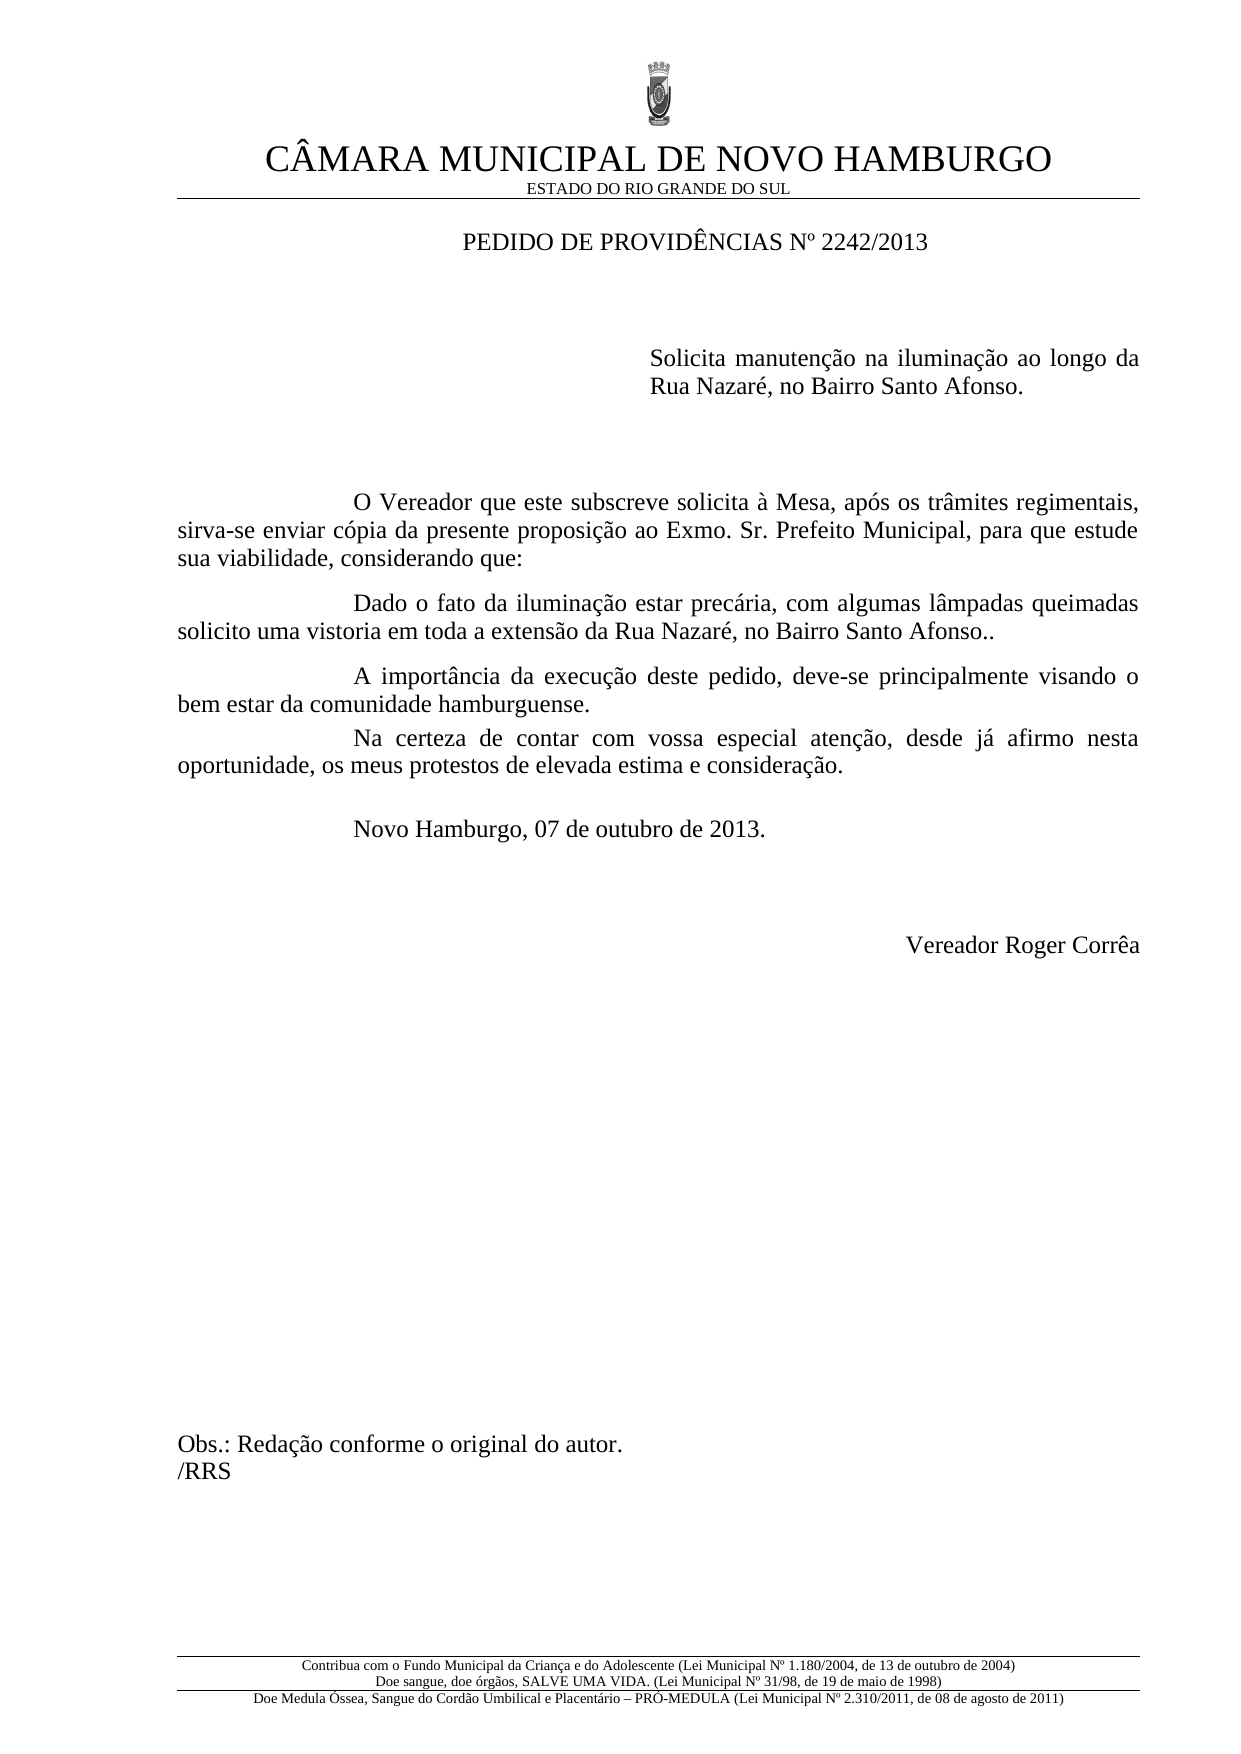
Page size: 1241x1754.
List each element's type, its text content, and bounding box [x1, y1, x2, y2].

text A importância da execução deste pedido, deve-se principalmente visando o bem estar da comunidade hamburguense. [177, 662, 1140, 718]
text Na certeza de contar com vossa especial atenção, desde já afirmo nesta oportunidade, os meus protestos de elevada estima e consideração. [177, 724, 1140, 779]
text Dado o fato da iluminação estar precária, com algumas lâmpadas queimadas solicito uma vistoria em toda a extensão da Rua Nazaré, no Bairro Santo Afonso.. [177, 589, 1140, 645]
text O Vereador que este subscreve solicita à Mesa, após os trâmites regimentais, sirva-se enviar cópia da presente proposição ao Exmo. Sr. Prefeito Municipal, para que estude sua viabilidade, considerando que: [177, 488, 1140, 572]
text Obs.: Redação conforme o original do autor. [177, 1430, 1140, 1457]
text Novo Hamburgo, 07 de outubro de 2013. [177, 815, 1140, 842]
text PEDIDO DE PROVIDÊNCIAS Nº 2242/2013 [177, 228, 1140, 256]
text /RRS [177, 1457, 1140, 1485]
text Solicita manutenção na iluminação ao longo da Rua Nazaré, no Bairro Santo Afonso. [649, 344, 1140, 400]
text Vereador Roger Corrêa [177, 931, 1140, 959]
